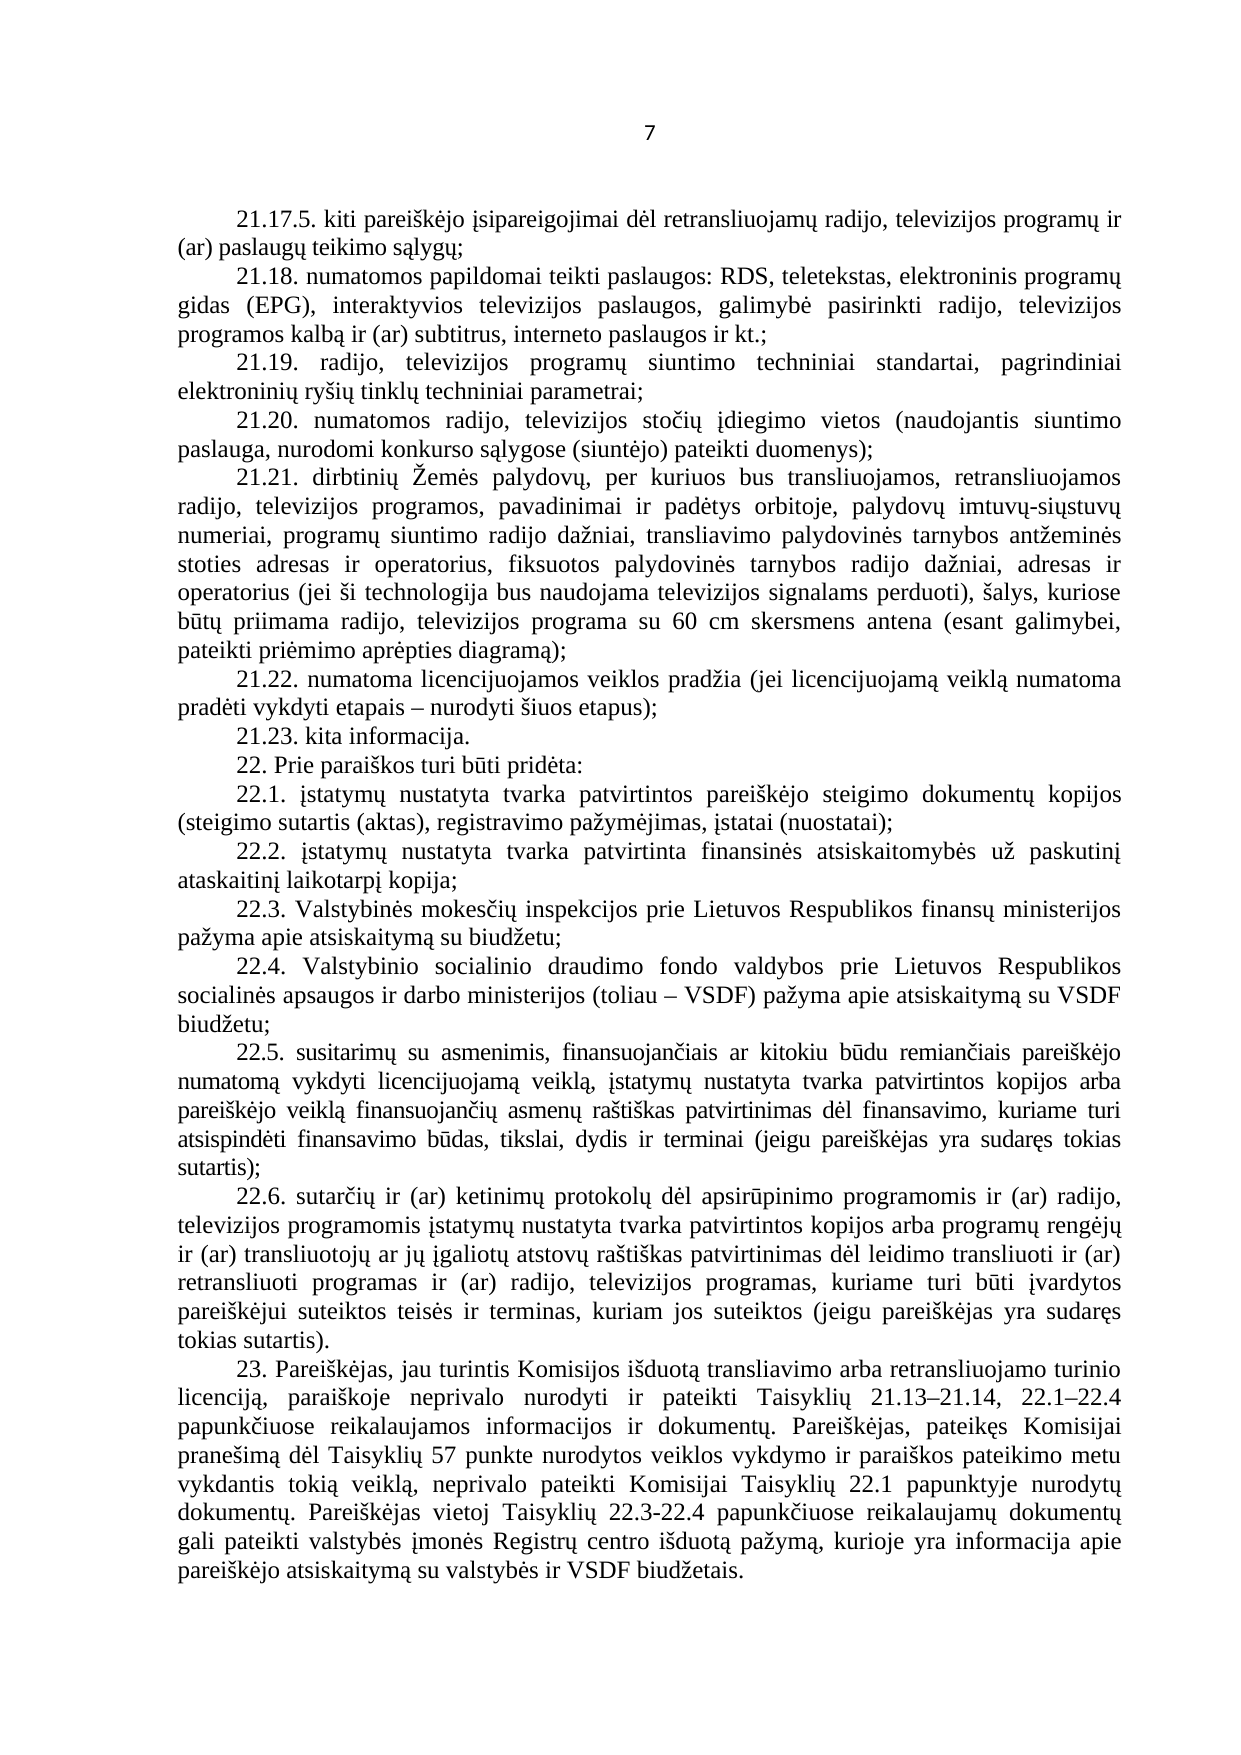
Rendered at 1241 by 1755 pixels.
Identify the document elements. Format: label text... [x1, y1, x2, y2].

text 21.23. kita informacija. [177, 721, 1122, 750]
text 22. Prie paraiškos turi būti pridėta: [177, 750, 1122, 779]
text 23. Pareiškėjas, jau turintis Komisijos išduotą transliavimo arba retransliuojamo turinio licenciją, paraiškoje neprivalo nurodyti ir pateikti Taisyklių 21.13–21.14, 22.1–22.4 papunkčiuose reikalaujamos informacijos ir dokumentų. Pareiškėjas, pateikęs Komisijai pranešimą dėl Taisyklių 57 punkte nurodytos veiklos vykdymo ir paraiškos pateikimo metu vykdantis tokią veiklą, neprivalo pateikti Komisijai Taisyklių 22.1 papunktyje nurodytų dokumentų. Pareiškėjas vietoj Taisyklių 22.3-22.4 papunkčiuose reikalaujamų dokumentų gali pateikti valstybės įmonės Registrų centro išduotą pažymą, kurioje yra informacija apie pareiškėjo atsiskaitymą su valstybės ir VSDF biudžetais. [177, 1354, 1122, 1584]
text 22.2. įstatymų nustatyta tvarka patvirtinta finansinės atsiskaitomybės už paskutinį ataskaitinį laikotarpį kopija; [177, 836, 1122, 894]
text 22.3. Valstybinės mokesčių inspekcijos prie Lietuvos Respublikos finansų ministerijos pažyma apie atsiskaitymą su biudžetu; [177, 894, 1122, 951]
text 21.21. dirbtinių Žemės palydovų, per kuriuos bus transliuojamos, retransliuojamos radijo, televizijos programos, pavadinimai ir padėtys orbitoje, palydovų imtuvų-siųstuvų numeriai, programų siuntimo radijo dažniai, transliavimo palydovinės tarnybos antžeminės stoties adresas ir operatorius, fiksuotos palydovinės tarnybos radijo dažniai, adresas ir operatorius (jei ši technologija bus naudojama televizijos signalams perduoti), šalys, kuriose būtų priimama radijo, televizijos programa su 60 cm skersmens antena (esant galimybei, pateikti priėmimo aprėpties diagramą); [177, 462, 1122, 664]
text 21.17.5. kiti pareiškėjo įsipareigojimai dėl retransliuojamų radijo, televizijos programų ir (ar) paslaugų teikimo sąlygų; [177, 204, 1122, 261]
text 21.22. numatoma licencijuojamos veiklos pradžia (jei licencijuojamą veiklą numatoma pradėti vykdyti etapais – nurodyti šiuos etapus); [177, 664, 1122, 721]
text 21.19. radijo, televizijos programų siuntimo techniniai standartai, pagrindiniai elektroninių ryšių tinklų techniniai parametrai; [177, 347, 1122, 405]
text 21.18. numatomos papildomai teikti paslaugos: RDS, teletekstas, elektroninis programų gidas (EPG), interaktyvios televizijos paslaugos, galimybė pasirinkti radijo, televizijos programos kalbą ir (ar) subtitrus, interneto paslaugos ir kt.; [177, 261, 1122, 347]
text 21.20. numatomos radijo, televizijos stočių įdiegimo vietos (naudojantis siuntimo paslauga, nurodomi konkurso sąlygose (siuntėjo) pateikti duomenys); [177, 405, 1122, 462]
text 22.4. Valstybinio socialinio draudimo fondo valdybos prie Lietuvos Respublikos socialinės apsaugos ir darbo ministerijos (toliau – VSDF) pažyma apie atsiskaitymą su VSDF biudžetu; [177, 951, 1122, 1037]
text 22.5. susitarimų su asmenimis, finansuojančiais ar kitokiu būdu remiančiais pareiškėjo numatomą vykdyti licencijuojamą veiklą, įstatymų nustatyta tvarka patvirtintos kopijos arba pareiškėjo veiklą finansuojančių asmenų raštiškas patvirtinimas dėl finansavimo, kuriame turi atsispindėti finansavimo būdas, tikslai, dydis ir terminai (jeigu pareiškėjas yra sudaręs tokias sutartis); [177, 1037, 1122, 1181]
text 22.1. įstatymų nustatyta tvarka patvirtintos pareiškėjo steigimo dokumentų kopijos (steigimo sutartis (aktas), registravimo pažymėjimas, įstatai (nuostatai); [177, 779, 1122, 836]
text 22.6. sutarčių ir (ar) ketinimų protokolų dėl apsirūpinimo programomis ir (ar) radijo, televizijos programomis įstatymų nustatyta tvarka patvirtintos kopijos arba programų rengėjų ir (ar) transliuotojų ar jų įgaliotų atstovų raštiškas patvirtinimas dėl leidimo transliuoti ir (ar) retransliuoti programas ir (ar) radijo, televizijos programas, kuriame turi būti įvardytos pareiškėjui suteiktos teisės ir terminas, kuriam jos suteiktos (jeigu pareiškėjas yra sudaręs tokias sutartis). [177, 1181, 1122, 1354]
